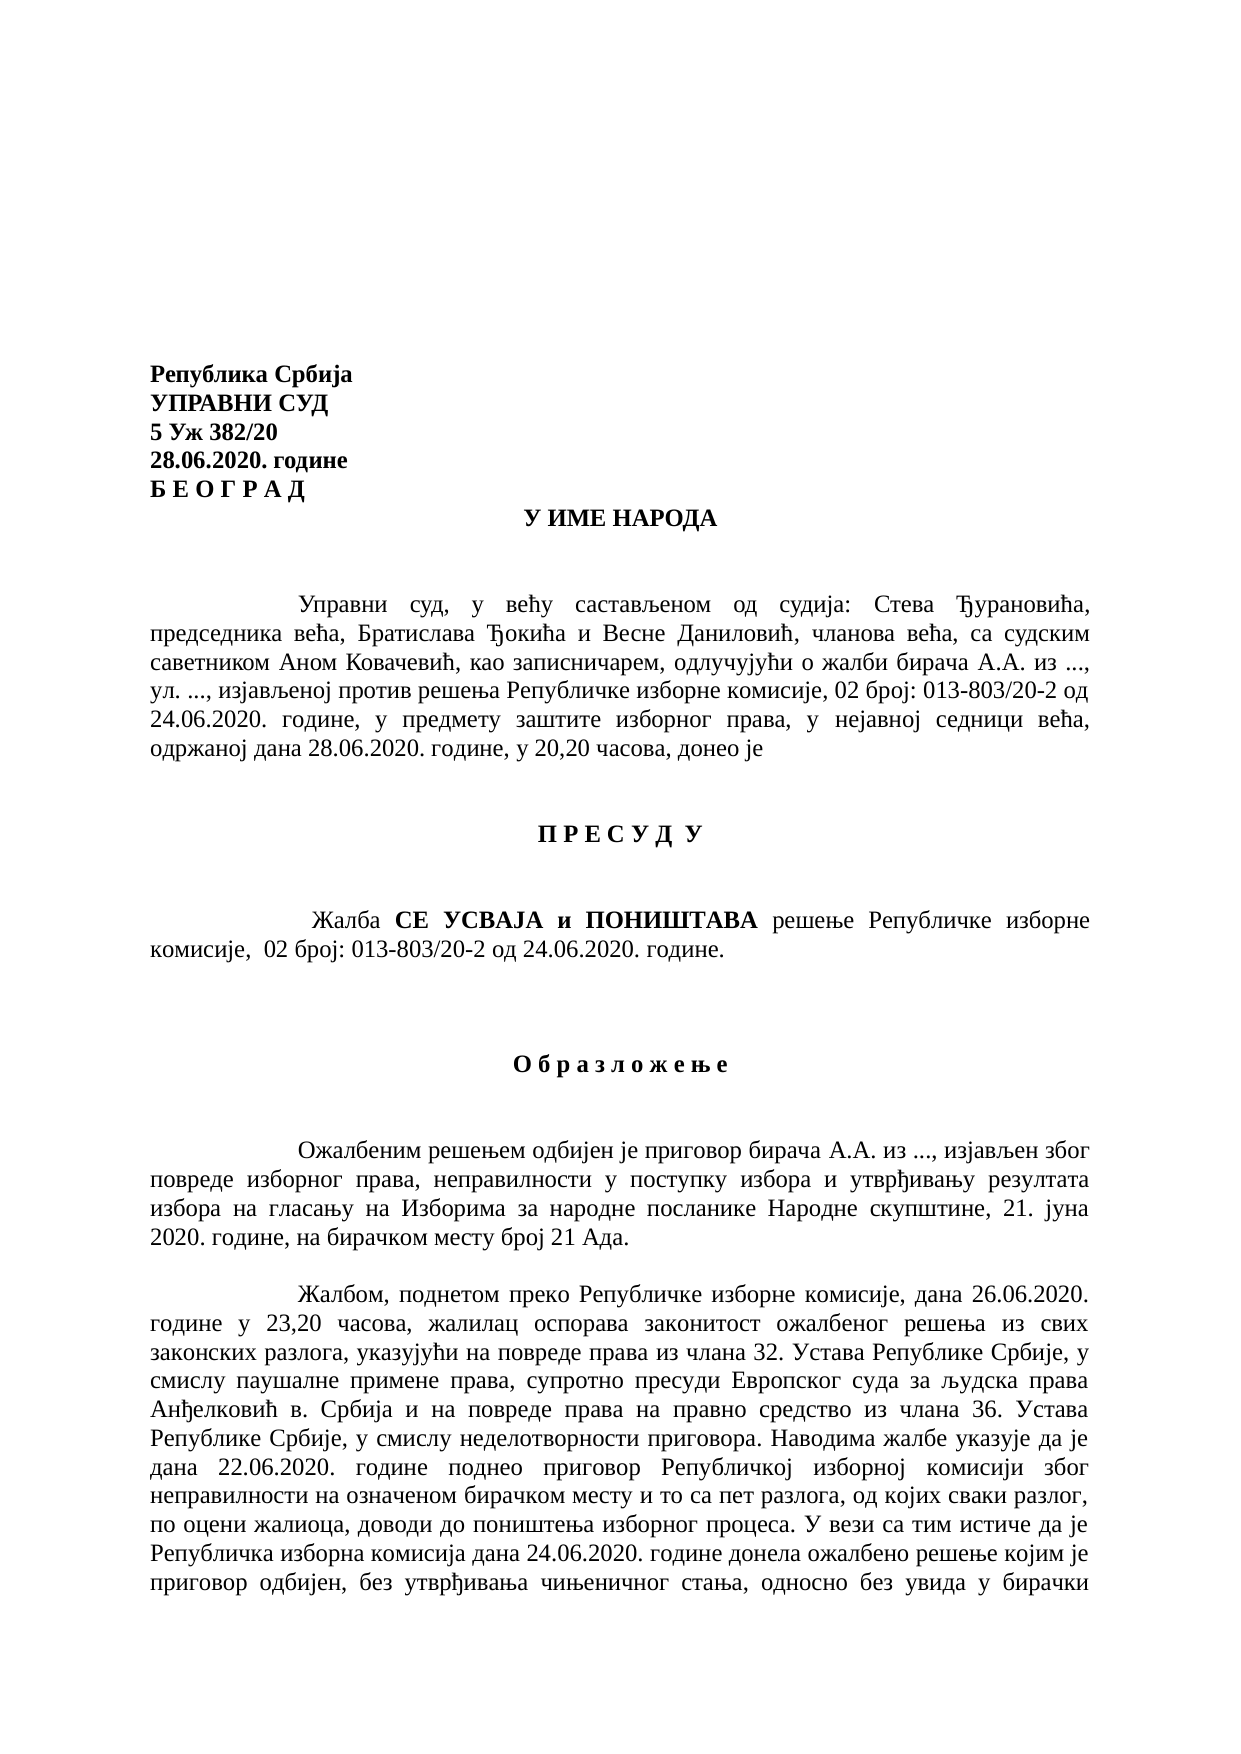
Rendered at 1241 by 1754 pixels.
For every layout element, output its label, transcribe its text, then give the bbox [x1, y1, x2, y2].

text У ИМЕ НАРОДА [150, 503, 1090, 532]
text 28.06.2020. године [150, 445, 1090, 474]
text П Р Е С У Д У [150, 819, 1090, 848]
text О б р а з л о ж е њ е [150, 1049, 1090, 1078]
text Жалбом, поднетом преко Републичке изборне комисије, дана 26.06.2020. године у 23,20 часова, жалилац оспорава законитост ожалбеног решења из свих законских разлога, указујући на повреде права из члана 32. Устава Републике Србије, у смислу паушалне примене права, супротно пресуди Европског суда за људска права Анђелковић в. Србија и на повреде права на правно средство из члана 36. Устава Републике Србије, у смислу неделотворности приговора. Наводима жалбе указује да је дана 22.06.2020. године поднео приговор Републичкоj изборној комисији због неправилности на означеном бирачком месту и то са пет разлога, од којих сваки разлог, по оцени жалиоца, доводи до поништења изборног процеса. У вези са тим истиче да је Републичка изборна комисија дана 24.06.2020. године донела ожалбено решење којим је приговор одбијен, без утврђивања чињеничног стања, односно без увида у бирачки [150, 1279, 1090, 1595]
text Управни суд, у већу састављеном од судија: Стева Ђурановића, председника већа, Братислава Ђокића и Весне Даниловић, чланова већа, са судским саветником Аном Ковачевић, као записничарем, одлучујући о жалби бирача А.А. из ..., ул. ..., изјављеној против решења Републичке изборне комисије, 02 број: 013-803/20-2 од 24.06.2020. године, у предмету заштите изборног права, у нејавној седници већа, одржаној дана 28.06.2020. године, у 20,20 часова, донео је [150, 589, 1090, 762]
text Ожалбеним решењем одбијен је приговор бирача А.А. из ..., изјављен због повреде изборног права, неправилности у поступку избора и утврђивању резултата избора на гласању на Изборима за народне посланике Народне скупштине, 21. јуна 2020. године, на бирачком месту број 21 Ада. [150, 1135, 1090, 1250]
text Б Е О Г Р А Д [150, 474, 1090, 503]
text 5 Уж 382/20 [150, 417, 1090, 445]
text Жалба СЕ УСВАЈА и ПОНИШТАВА решење Републичке изборне комисије, 02 број: 013-803/20-2 од 24.06.2020. године. [150, 905, 1090, 963]
text УПРАВНИ СУД [150, 388, 1090, 417]
text Република Србија [150, 148, 1090, 388]
